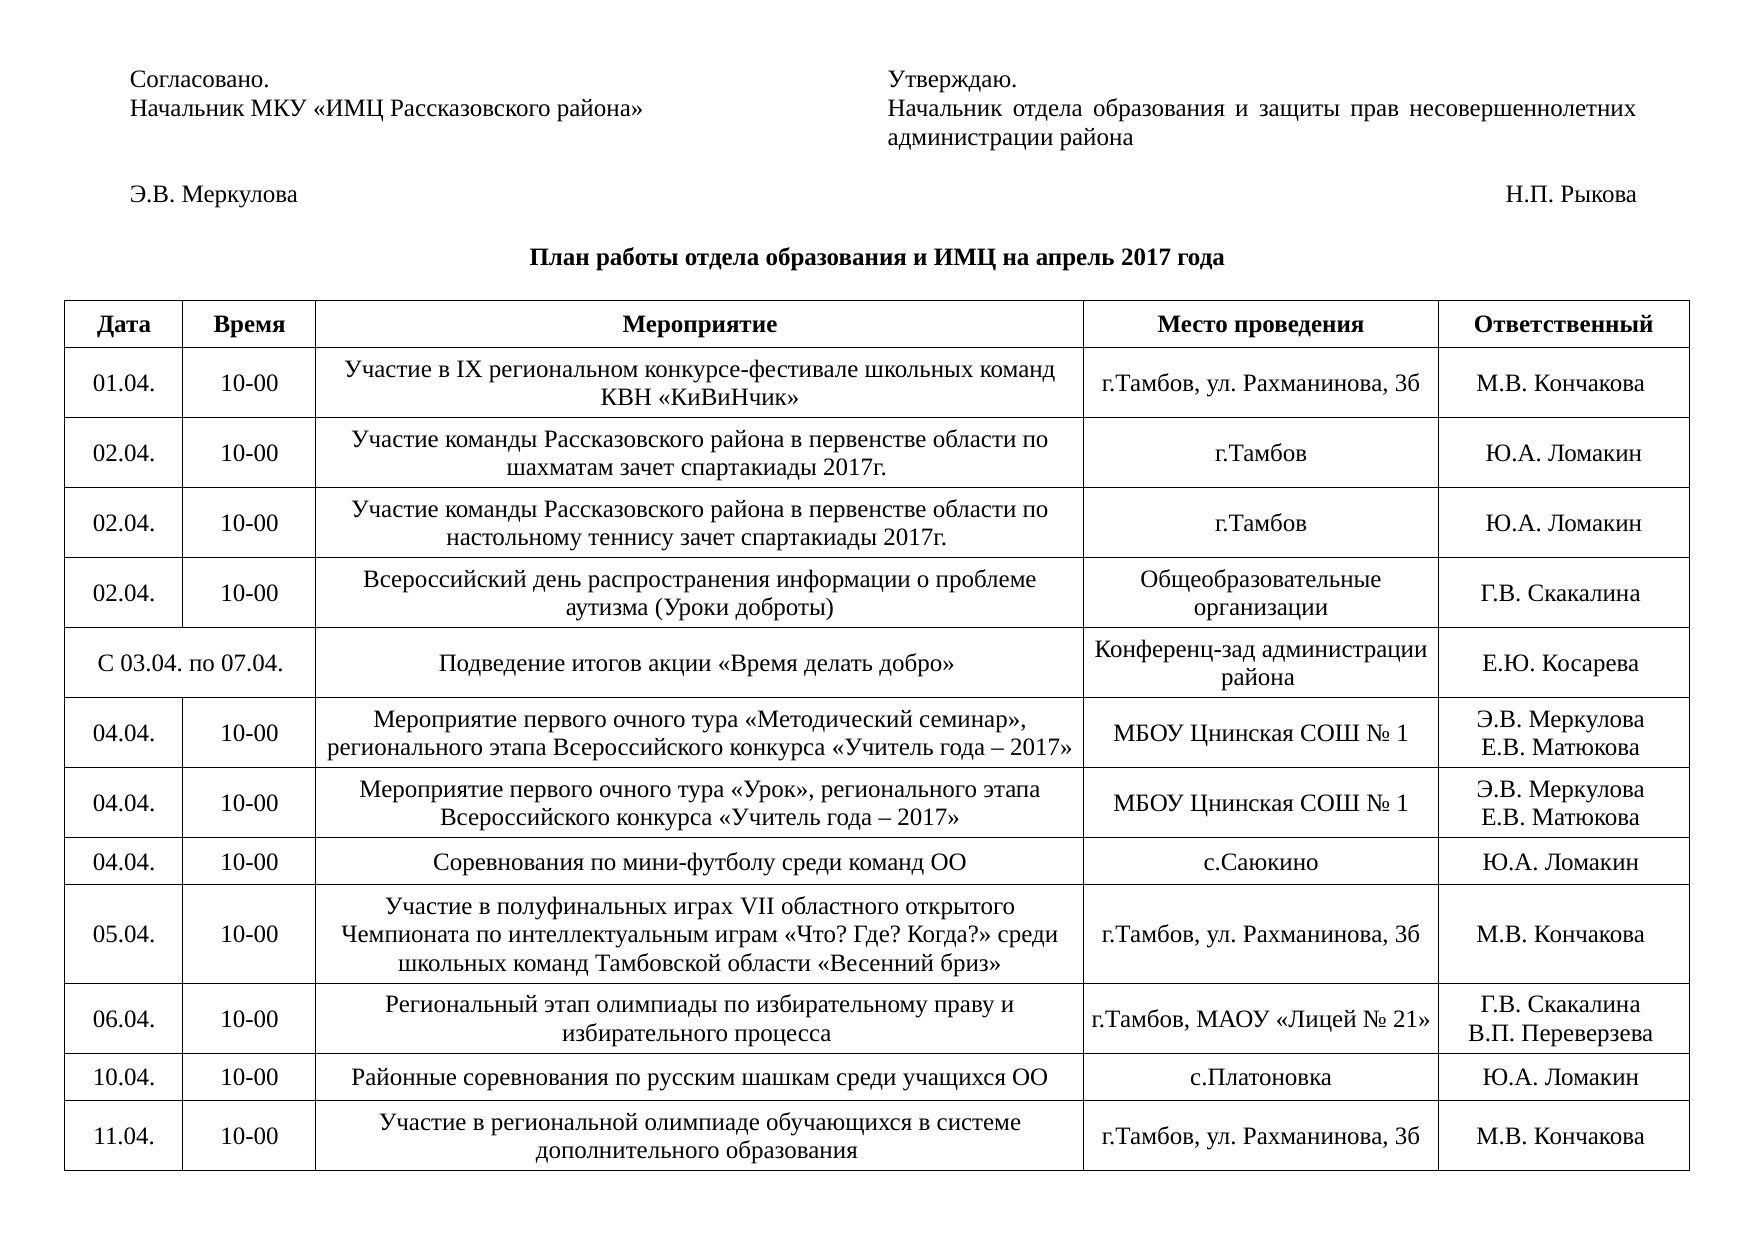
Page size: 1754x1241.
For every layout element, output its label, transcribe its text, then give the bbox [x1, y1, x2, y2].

table_cell Участие в региональной олимпиаде обучающихся в системе дополнительного образования [316, 1101, 1083, 1170]
table_header Согласовано. Начальник МКУ «ИМЦ Рассказовского района» Э.В. Меркулова [124, 58, 883, 213]
table_cell г.Тамбов, ул. Рахманинова, 3б [1084, 348, 1438, 417]
table_cell 10-00 [183, 1054, 315, 1100]
table_cell МБОУ Цнинская СОШ № 1 [1084, 698, 1438, 767]
table_cell Участие команды Рассказовского района в первенстве области по настольному теннису зачет спартакиады 2017г. [316, 488, 1083, 557]
table_cell Участие команды Рассказовского района в первенстве области по шахматам зачет спартакиады 2017г. [316, 418, 1083, 487]
table_cell с.Саюкино [1084, 838, 1438, 884]
table_cell Э.В. Меркулова Е.В. Матюкова [1439, 768, 1689, 837]
table_cell 10-00 [183, 838, 315, 884]
table_cell Э.В. Меркулова Е.В. Матюкова [1439, 698, 1689, 767]
table_cell Ю.А. Ломакин [1439, 838, 1689, 884]
table_cell 10-00 [183, 1101, 315, 1170]
table_cell М.В. Кончакова [1439, 348, 1689, 417]
table_cell г.Тамбов [1084, 488, 1438, 557]
table_cell 10-00 [183, 768, 315, 837]
table_cell 02.04. [65, 418, 182, 487]
table_cell Г.В. Скакалина В.П. Переверзева [1439, 984, 1689, 1053]
table_cell МБОУ Цнинская СОШ № 1 [1084, 768, 1438, 837]
text План работы отдела образования и ИМЦ на апрель 2017 года [118, 242, 1636, 271]
table_cell Мероприятие первого очного тура «Урок», регионального этапа Всероссийского конкурса «Учитель года – 2017» [316, 768, 1083, 837]
table_cell 10-00 [183, 418, 315, 487]
table_cell Участие в IX региональном конкурсе-фестивале школьных команд КВН «КиВиНчик» [316, 348, 1083, 417]
table_cell Региональный этап олимпиады по избирательному праву и избирательного процесса [316, 984, 1083, 1053]
table_cell 02.04. [65, 488, 182, 557]
table_cell г.Тамбов, ул. Рахманинова, 3б [1084, 885, 1438, 983]
table_cell 02.04. [65, 558, 182, 627]
table_header Дата [65, 301, 182, 347]
table_header Утверждаю. Начальник отдела образования и защиты прав несовершеннолетних администрации района Н.П. Рыкова [883, 58, 1642, 213]
table_cell Конференц-зад администрации района [1084, 628, 1438, 697]
table_cell 06.04. [65, 984, 182, 1053]
table_cell 04.04. [65, 698, 182, 767]
table_cell Подведение итогов акции «Время делать добро» [316, 628, 1083, 697]
table_cell Ю.А. Ломакин [1439, 418, 1689, 487]
table_header Место проведения [1084, 301, 1438, 347]
table_cell 10-00 [183, 885, 315, 983]
table_cell 04.04. [65, 838, 182, 884]
table_cell Общеобразовательные организации [1084, 558, 1438, 627]
table_cell 10-00 [183, 488, 315, 557]
table_cell М.В. Кончакова [1439, 885, 1689, 983]
table_cell 10-00 [183, 698, 315, 767]
table_cell С 03.04. по 07.04. [65, 628, 315, 697]
table_cell 04.04. [65, 768, 182, 837]
table_cell 05.04. [65, 885, 182, 983]
table_cell 10-00 [183, 984, 315, 1053]
table_cell Е.Ю. Косарева [1439, 628, 1689, 697]
table_cell 11.04. [65, 1101, 182, 1170]
table_cell 10-00 [183, 558, 315, 627]
table_cell М.В. Кончакова [1439, 1101, 1689, 1170]
table_cell Соревнования по мини-футболу среди команд ОО [316, 838, 1083, 884]
table_cell Ю.А. Ломакин [1439, 1054, 1689, 1100]
table_cell Участие в полуфинальных играх VII областного открытого Чемпионата по интеллектуальным играм «Что? Где? Когда?» среди школьных команд Тамбовской области «Весенний бриз» [316, 885, 1083, 983]
table_cell Мероприятие первого очного тура «Методический семинар», регионального этапа Всероссийского конкурса «Учитель года – 2017» [316, 698, 1083, 767]
table_cell г.Тамбов, ул. Рахманинова, 3б [1084, 1101, 1438, 1170]
table_cell Районные соревнования по русским шашкам среди учащихся ОО [316, 1054, 1083, 1100]
table_cell 10-00 [183, 348, 315, 417]
table_header Время [183, 301, 315, 347]
table_header Ответственный [1439, 301, 1689, 347]
table_cell 01.04. [65, 348, 182, 417]
table_cell г.Тамбов, МАОУ «Лицей № 21» [1084, 984, 1438, 1053]
table_cell г.Тамбов [1084, 418, 1438, 487]
table_cell с.Платоновка [1084, 1054, 1438, 1100]
table_cell 10.04. [65, 1054, 182, 1100]
table_cell Всероссийский день распространения информации о проблеме аутизма (Уроки доброты) [316, 558, 1083, 627]
table_header Мероприятие [316, 301, 1083, 347]
table_cell Г.В. Скакалина [1439, 558, 1689, 627]
table_cell Ю.А. Ломакин [1439, 488, 1689, 557]
